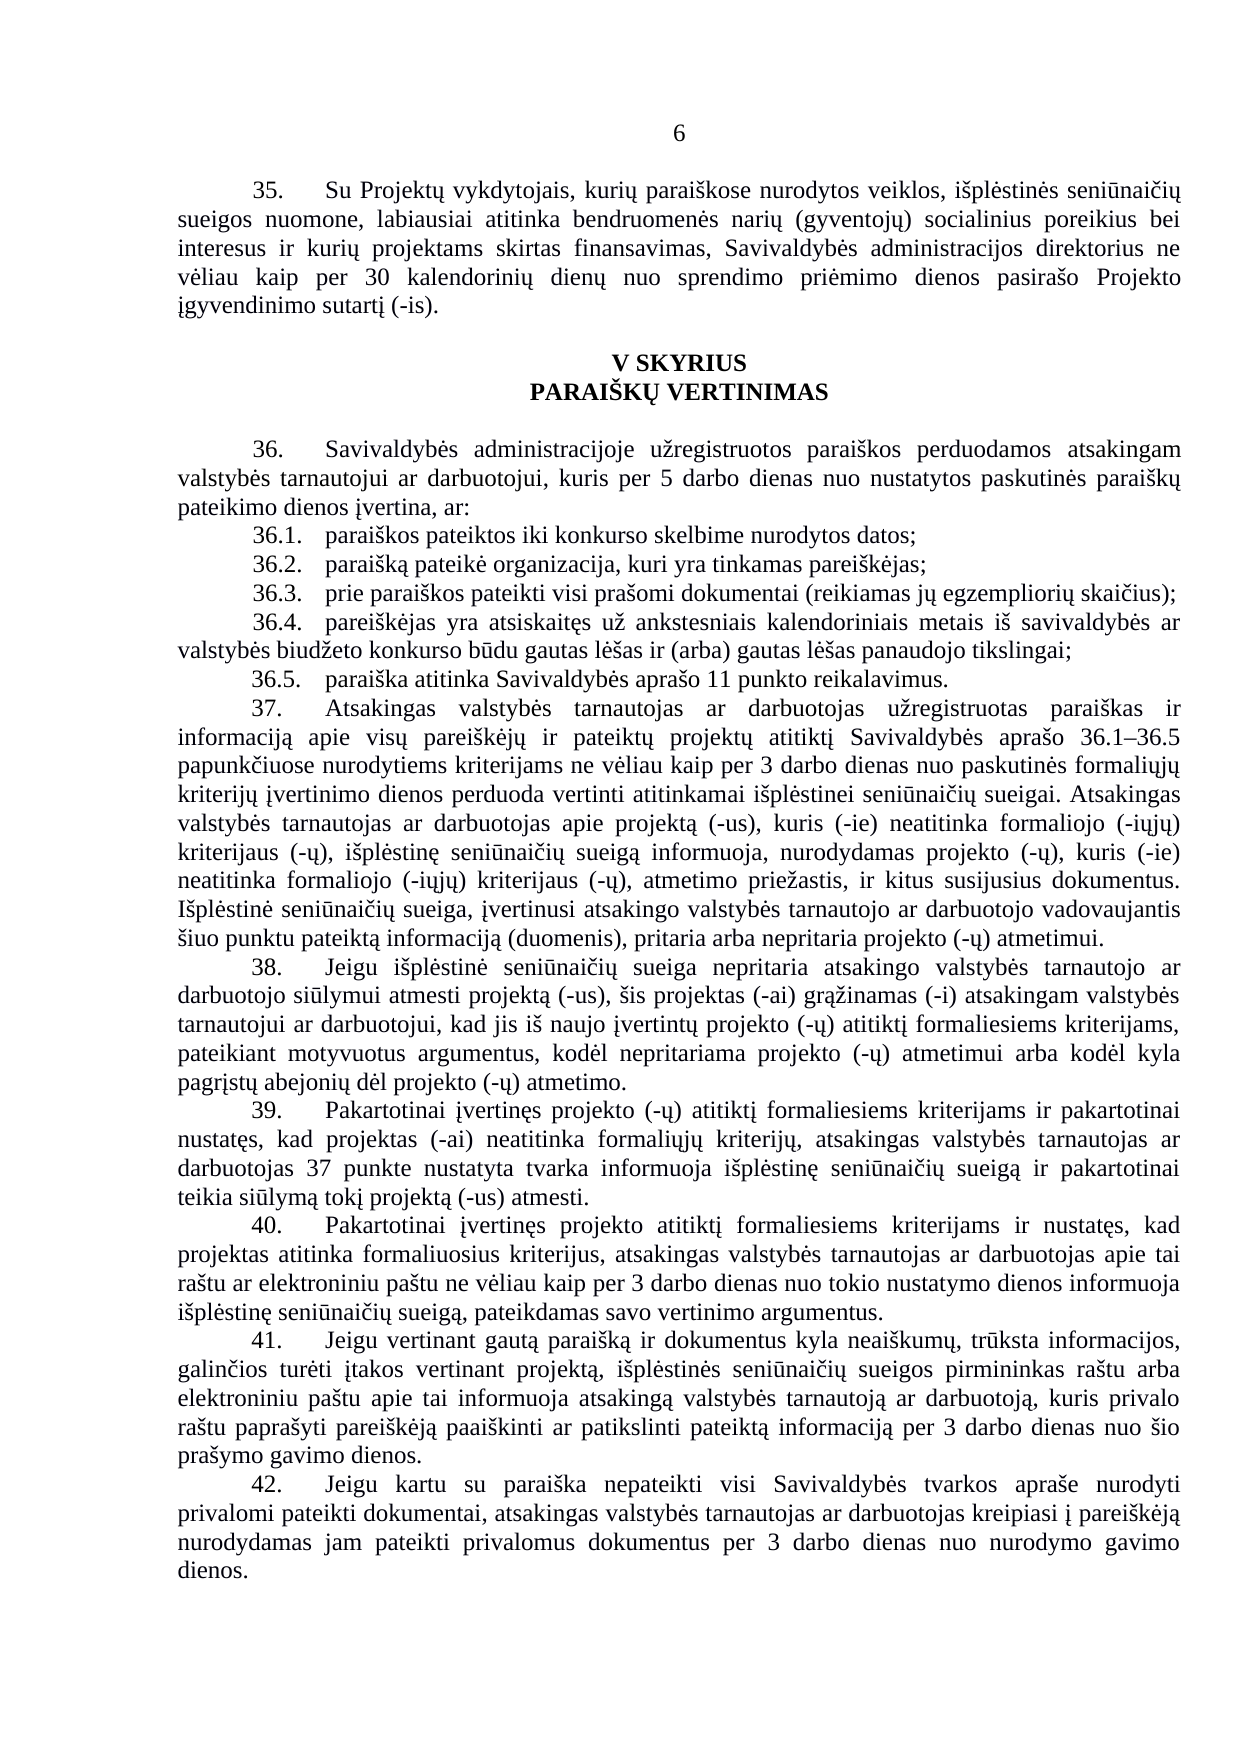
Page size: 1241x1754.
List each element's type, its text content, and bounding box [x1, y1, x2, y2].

text PARAIŠKŲ VERTINIMAS [177, 377, 1181, 406]
text V SKYRIUS [177, 348, 1181, 377]
text 38. Jeigu išplėstinė seniūnaičių sueiga nepritaria atsakingo valstybės tarnautojo ar darbuotojo siūlymui atmesti projektą (-us), šis projektas (-ai) grąžinamas (-i) atsakingam valstybės tarnautojui ar darbuotojui, kad jis iš naujo įvertintų projekto (-ų) atitiktį formaliesiems kriterijams, pateikiant motyvuotus argumentus, kodėl nepritariama projekto (-ų) atmetimui arba kodėl kyla pagrįstų abejonių dėl projekto (-ų) atmetimo. [177, 952, 1181, 1096]
text 41. Jeigu vertinant gautą paraišką ir dokumentus kyla neaiškumų, trūksta informacijos, galinčios turėti įtakos vertinant projektą, išplėstinės seniūnaičių sueigos pirmininkas raštu arba elektroniniu paštu apie tai informuoja atsakingą valstybės tarnautoją ar darbuotoją, kuris privalo raštu paprašyti pareiškėją paaiškinti ar patikslinti pateiktą informaciją per 3 darbo dienas nuo šio prašymo gavimo dienos. [177, 1326, 1181, 1469]
text 42. Jeigu kartu su paraiška nepateikti visi Savivaldybės tvarkos apraše nurodyti privalomi pateikti dokumentai, atsakingas valstybės tarnautojas ar darbuotojas kreipiasi į pareiškėją nurodydamas jam pateikti privalomus dokumentus per 3 darbo dienas nuo nurodymo gavimo dienos. [177, 1469, 1181, 1584]
text 36.3. prie paraiškos pateikti visi prašomi dokumentai (reikiamas jų egzempliorių skaičius); [177, 578, 1181, 607]
text 36.5. paraiška atitinka Savivaldybės aprašo 11 punkto reikalavimus. [177, 664, 1181, 693]
text 36. Savivaldybės administracijoje užregistruotos paraiškos perduodamos atsakingam valstybės tarnautojui ar darbuotojui, kuris per 5 darbo dienas nuo nustatytos paskutinės paraiškų pateikimo dienos įvertina, ar: [177, 434, 1181, 521]
text 39. Pakartotinai įvertinęs projekto (-ų) atitiktį formaliesiems kriterijams ir pakartotinai nustatęs, kad projektas (-ai) neatitinka formaliųjų kriterijų, atsakingas valstybės tarnautojas ar darbuotojas 37 punkte nustatyta tvarka informuoja išplėstinę seniūnaičių sueigą ir pakartotinai teikia siūlymą tokį projektą (-us) atmesti. [177, 1096, 1181, 1211]
text 36.4. pareiškėjas yra atsiskaitęs už ankstesniais kalendoriniais metais iš savivaldybės ar valstybės biudžeto konkurso būdu gautas lėšas ir (arba) gautas lėšas panaudojo tikslingai; [177, 607, 1181, 664]
text 37. Atsakingas valstybės tarnautojas ar darbuotojas užregistruotas paraiškas ir informaciją apie visų pareiškėjų ir pateiktų projektų atitiktį Savivaldybės aprašo 36.1–36.5 papunkčiuose nurodytiems kriterijams ne vėliau kaip per 3 darbo dienas nuo paskutinės formaliųjų kriterijų įvertinimo dienos perduoda vertinti atitinkamai išplėstinei seniūnaičių sueigai. Atsakingas valstybės tarnautojas ar darbuotojas apie projektą (-us), kuris (-ie) neatitinka formaliojo (-iųjų) kriterijaus (-ų), išplėstinę seniūnaičių sueigą informuoja, nurodydamas projekto (-ų), kuris (-ie) neatitinka formaliojo (-iųjų) kriterijaus (-ų), atmetimo priežastis, ir kitus susijusius dokumentus. Išplėstinė seniūnaičių sueiga, įvertinusi atsakingo valstybės tarnautojo ar darbuotojo vadovaujantis šiuo punktu pateiktą informaciją (duomenis), pritaria arba nepritaria projekto (-ų) atmetimui. [177, 693, 1181, 952]
text 35. Su Projektų vykdytojais, kurių paraiškose nurodytos veiklos, išplėstinės seniūnaičių sueigos nuomone, labiausiai atitinka bendruomenės narių (gyventojų) socialinius poreikius bei interesus ir kurių projektams skirtas finansavimas, Savivaldybės administracijos direktorius ne vėliau kaip per 30 kalendorinių dienų nuo sprendimo priėmimo dienos pasirašo Projekto įgyvendinimo sutartį (-is). [177, 176, 1181, 319]
text 36.2. paraišką pateikė organizacija, kuri yra tinkamas pareiškėjas; [177, 549, 1181, 578]
text 36.1. paraiškos pateiktos iki konkurso skelbime nurodytos datos; [177, 521, 1181, 549]
text 40. Pakartotinai įvertinęs projekto atitiktį formaliesiems kriterijams ir nustatęs, kad projektas atitinka formaliuosius kriterijus, atsakingas valstybės tarnautojas ar darbuotojas apie tai raštu ar elektroniniu paštu ne vėliau kaip per 3 darbo dienas nuo tokio nustatymo dienos informuoja išplėstinę seniūnaičių sueigą, pateikdamas savo vertinimo argumentus. [177, 1211, 1181, 1326]
